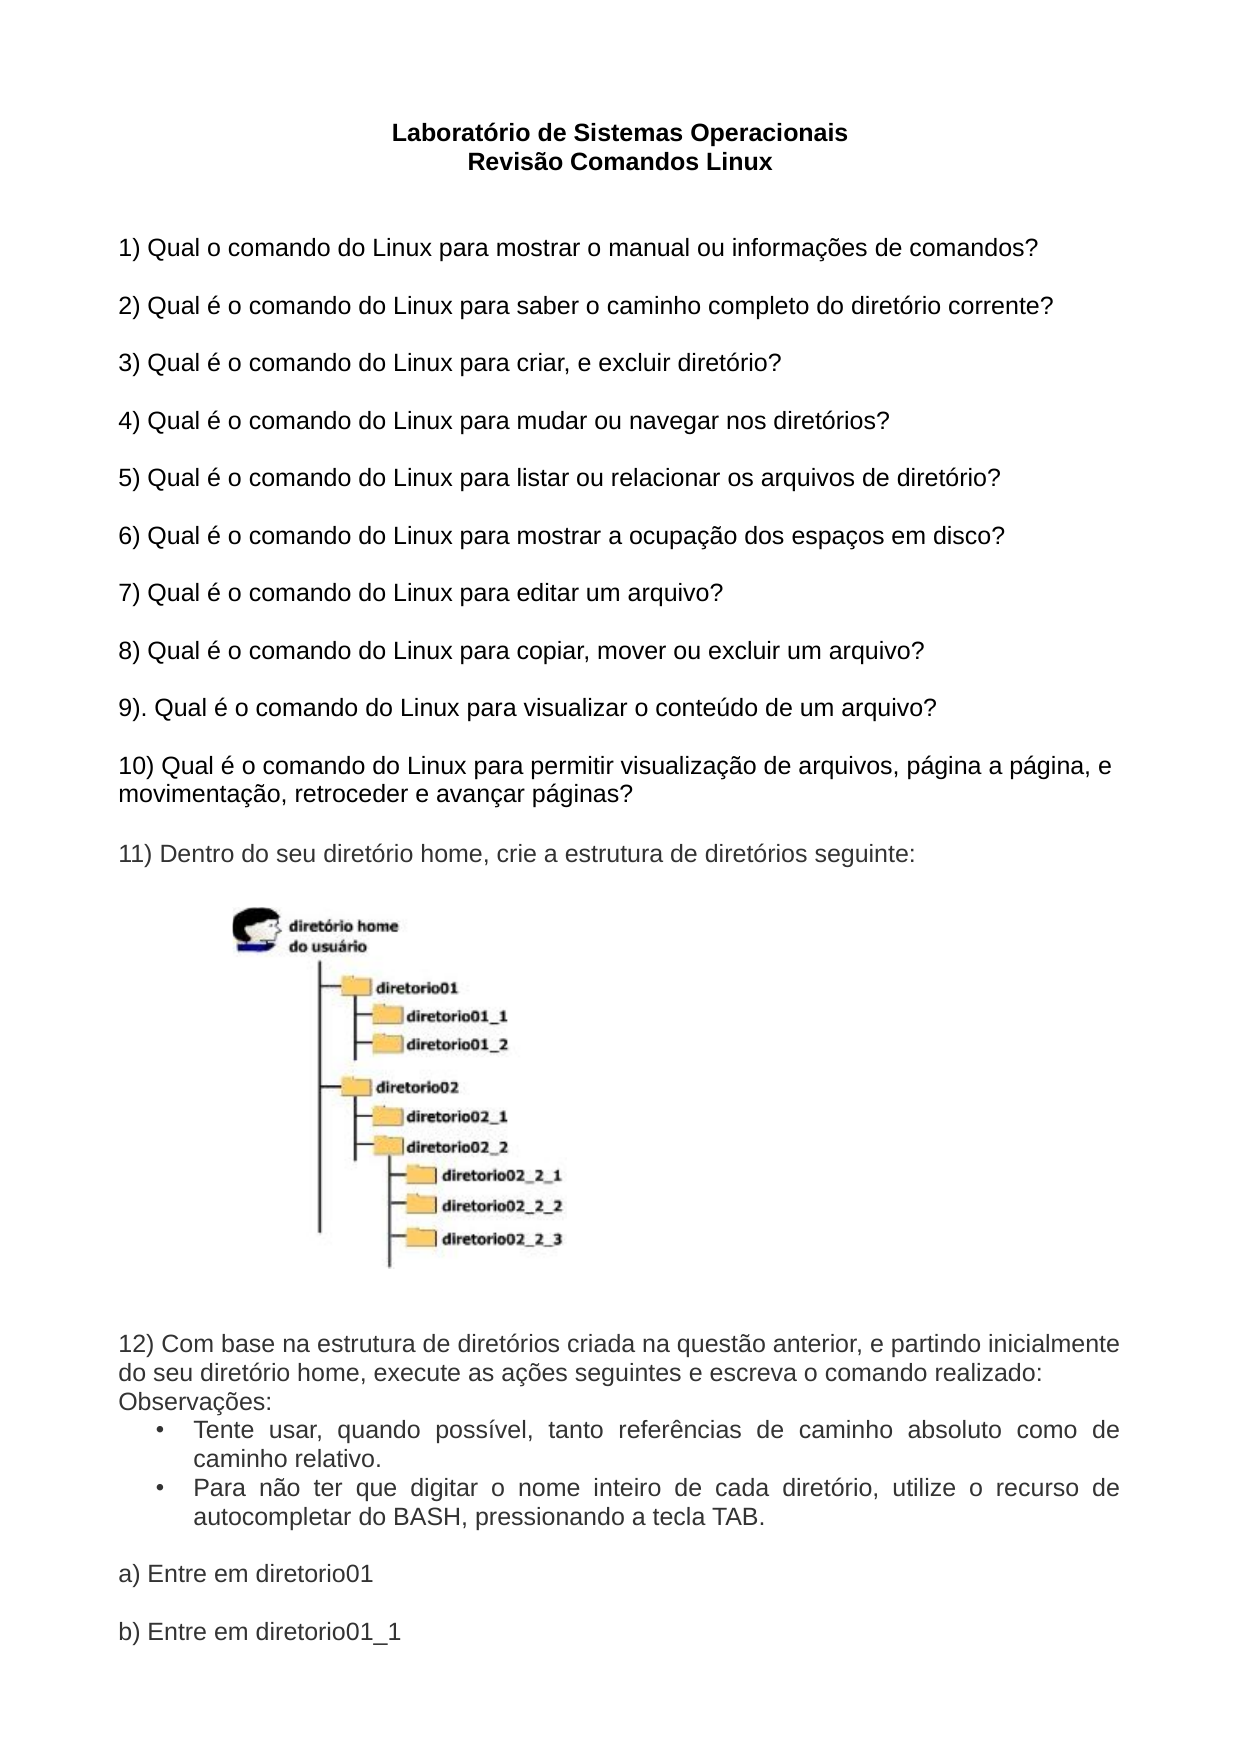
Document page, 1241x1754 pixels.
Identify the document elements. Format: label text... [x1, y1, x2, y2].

text 10) Qual é o comando do Linux para permitir visualização de arquivos, página a página, e [118, 751, 1122, 779]
text Laboratório de Sistemas Operacionais [118, 118, 1122, 147]
text 7) Qual é o comando do Linux para editar um arquivo? [118, 578, 1122, 607]
text b) Entre em diretorio01_1 [118, 1617, 1122, 1646]
text 3) Qual é o comando do Linux para criar, e excluir diretório? [118, 348, 1122, 377]
text movimentação, retroceder e avançar páginas? [118, 779, 1122, 808]
text 12) Com base na estrutura de diretórios criada na questão anterior, e partindo inicialmente do seu diretório home, execute as ações seguintes e escreva o comando realizado: [118, 1329, 1122, 1387]
picture [232, 907, 567, 1269]
text 2) Qual é o comando do Linux para saber o caminho completo do diretório corrente? [118, 291, 1122, 319]
list Para não ter que digitar o nome inteiro de cada diretório, utilize o recurso de autocompletar do BASH, pressionando a tecla TAB. [156, 1473, 1122, 1531]
text 9). Qual é o comando do Linux para visualizar o conteúdo de um arquivo? [118, 693, 1122, 722]
text Observações: [118, 1387, 1122, 1415]
list Tente usar, quando possível, tanto referências de caminho absoluto como de caminho relativo. [156, 1415, 1122, 1473]
text 6) Qual é o comando do Linux para mostrar a ocupação dos espaços em disco? [118, 521, 1122, 549]
text 5) Qual é o comando do Linux para listar ou relacionar os arquivos de diretório? [118, 463, 1122, 492]
text a) Entre em diretorio01 [118, 1559, 1122, 1588]
text 4) Qual é o comando do Linux para mudar ou navegar nos diretórios? [118, 406, 1122, 434]
text 8) Qual é o comando do Linux para copiar, mover ou excluir um arquivo? [118, 636, 1122, 664]
text 11) Dentro do seu diretório home, crie a estrutura de diretórios seguinte: [118, 837, 1122, 868]
text Revisão Comandos Linux [118, 147, 1122, 176]
text 1) Qual o comando do Linux para mostrar o manual ou informações de comandos? [118, 233, 1122, 262]
